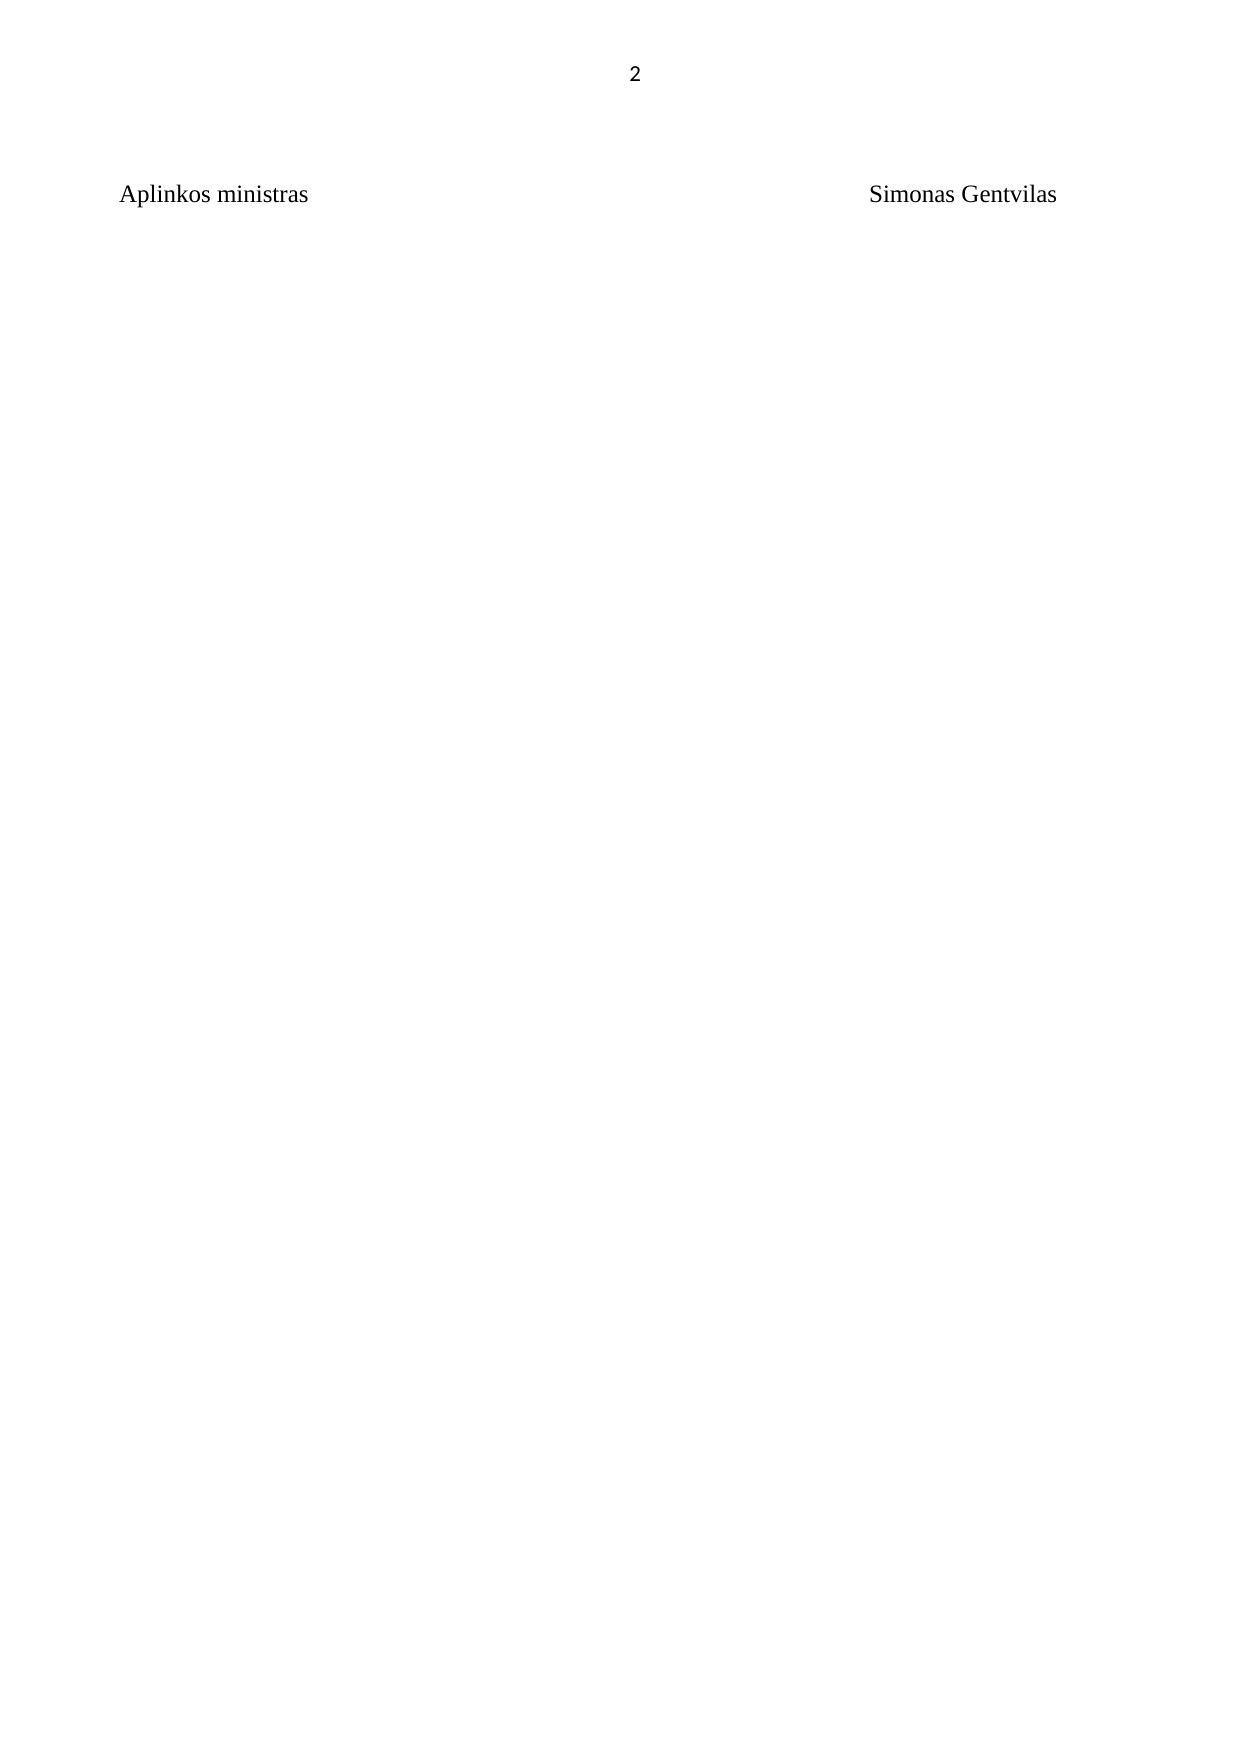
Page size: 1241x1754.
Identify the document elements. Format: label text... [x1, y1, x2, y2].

text Aplinkos ministras Simonas Gentvilas [119, 179, 1148, 207]
